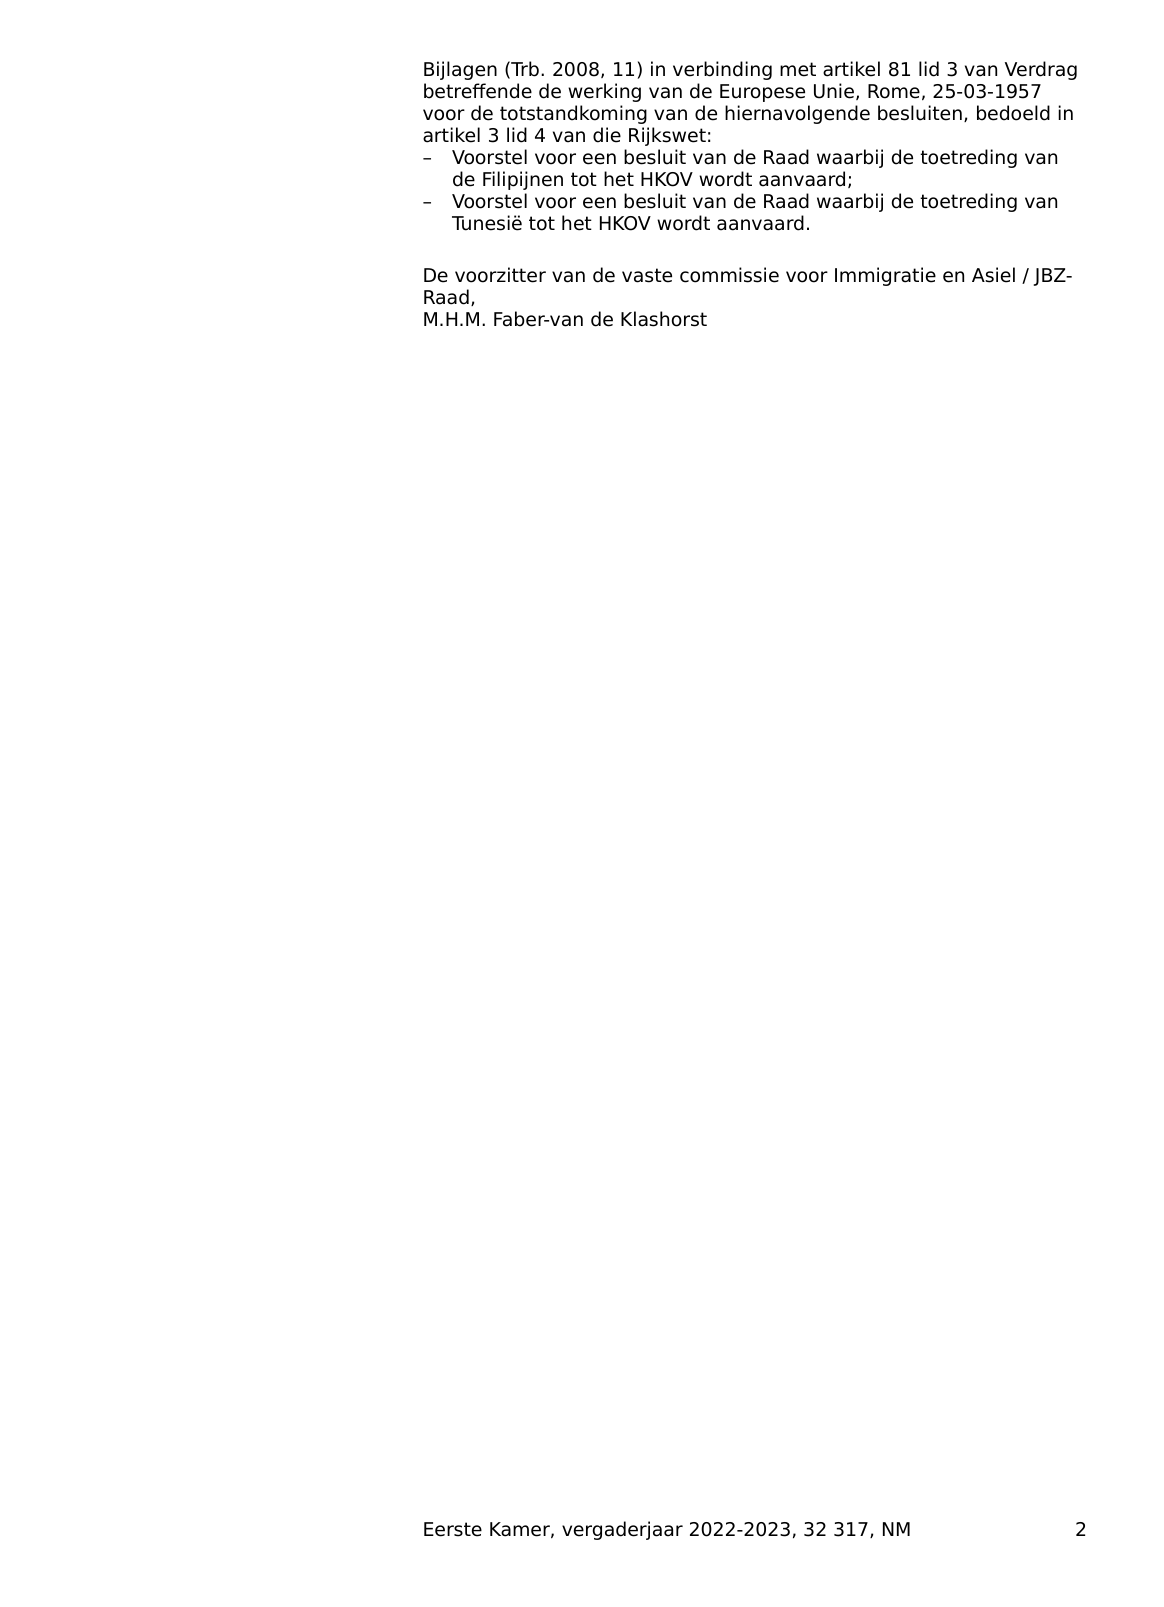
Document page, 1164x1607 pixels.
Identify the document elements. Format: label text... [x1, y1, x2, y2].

text – Voorstel voor een besluit van de Raad waarbij de toetreding van de Filipijnen tot het HKOV wordt aanvaard; [422, 147, 1087, 191]
text – Voorstel voor een besluit van de Raad waarbij de toetreding van Tunesië tot het HKOV wordt aanvaard. [422, 191, 1087, 235]
text De voorzitter van de vaste commissie voor Immigratie en Asiel / JBZ-Raad, M.H.M. Faber-van de Klashorst [422, 265, 1087, 331]
text Bijlagen (Trb. 2008, 11) in verbinding met artikel 81 lid 3 van Verdrag betreffende de werking van de Europese Unie, Rome, 25-03-1957 voor de totstandkoming van de hiernavolgende besluiten, bedoeld in artikel 3 lid 4 van die Rijkswet: [422, 59, 1087, 147]
